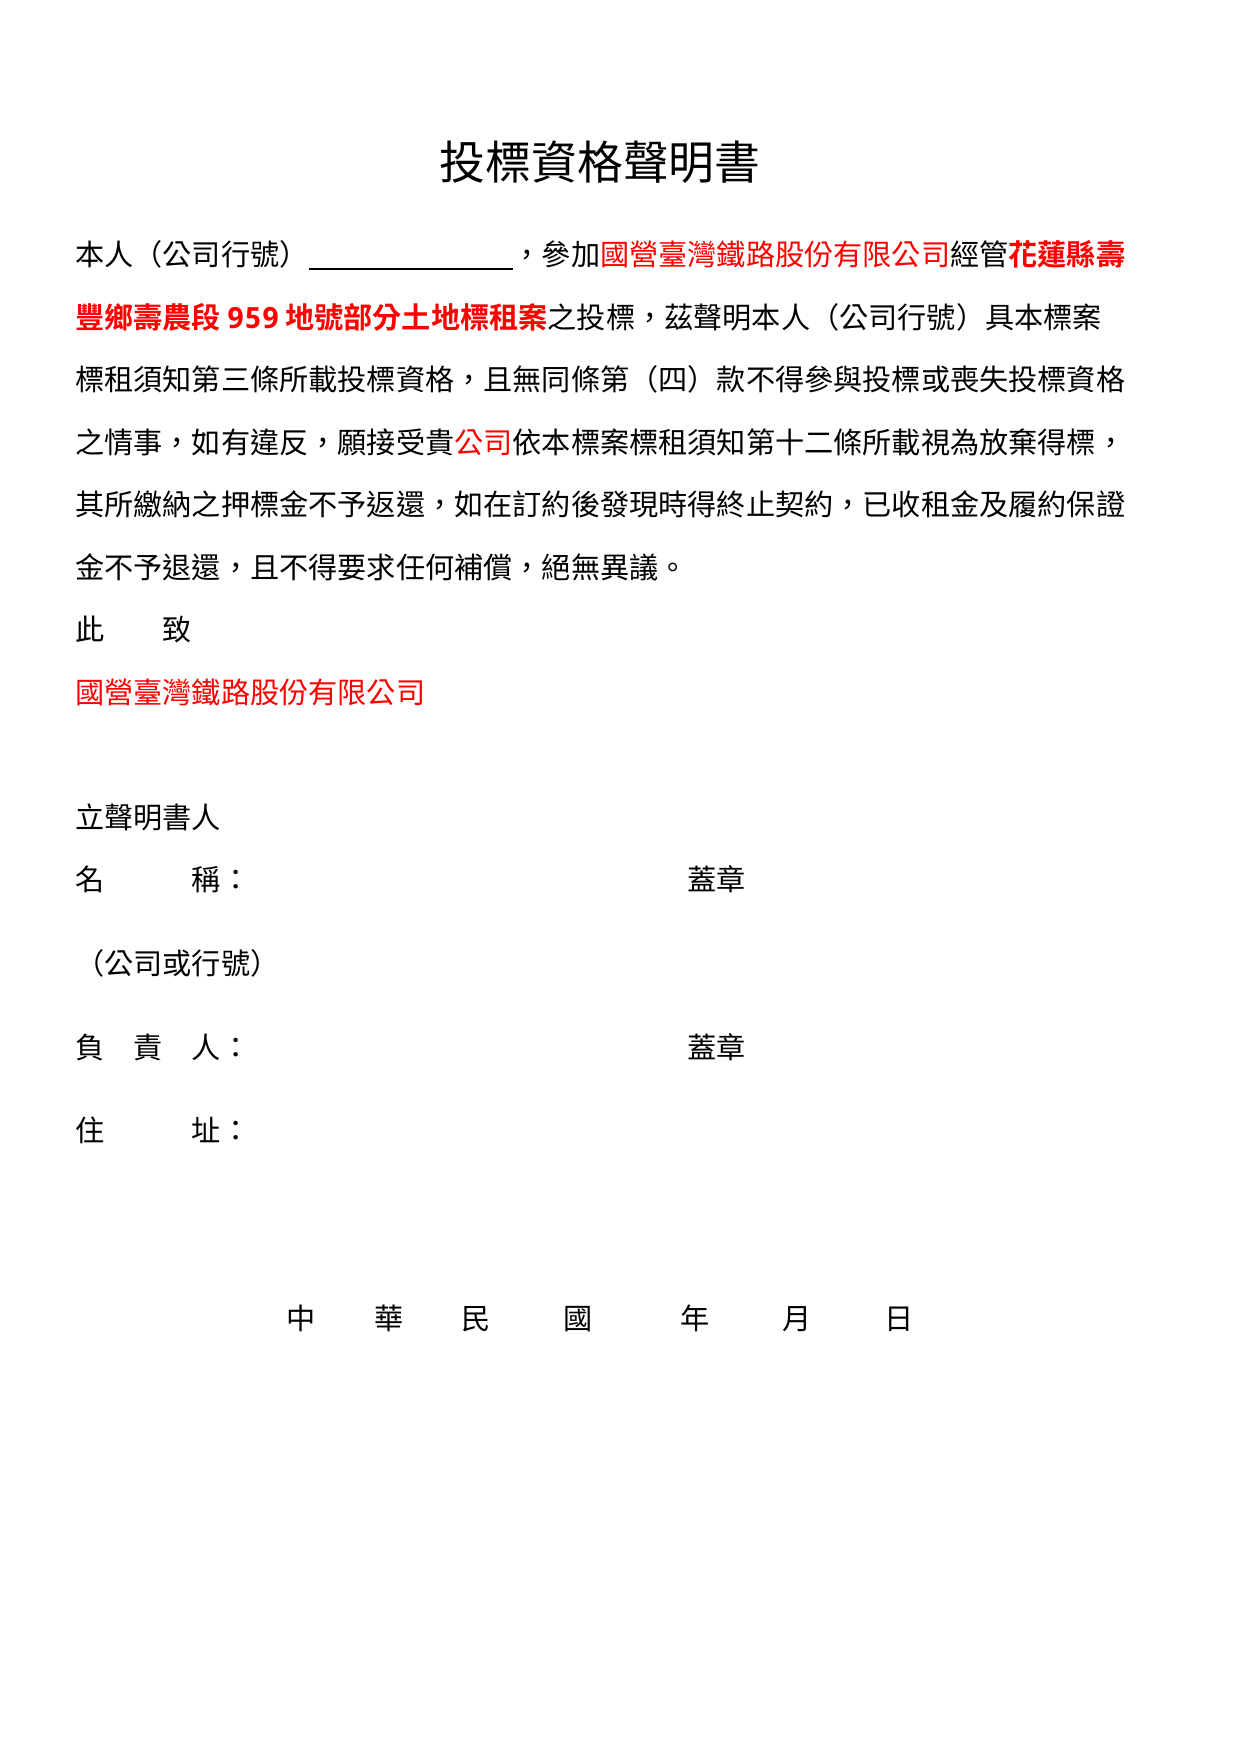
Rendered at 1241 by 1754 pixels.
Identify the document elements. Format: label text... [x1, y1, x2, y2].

text 此 致 [75, 586, 1125, 649]
text 負 責 人： 蓋章 [75, 1004, 1125, 1066]
text 住 址： [75, 1087, 1125, 1150]
text 名 稱： 蓋章 [75, 836, 1125, 899]
text 本人（公司行號） ，參加國營臺灣鐵路股份有限公司經管花蓮縣壽豐鄉壽農段959地號部分土地標租案之投標，茲聲明本人（公司行號）具本標案標租須知第三條所載投標資格，且無同條第（四）款不得參與投標或喪失投標資格之情事，如有違反，願接受貴公司依本標案標租須知第十二條所載視為放棄得標，其所繳納之押標金不予返還，如在訂約後發現時得終止契約，已收租金及履約保證金不予退還，且不得要求任何補償，絕無異議。 [75, 211, 1125, 586]
text 中 華 民 國 年 月 日 [75, 1275, 1125, 1337]
text （公司或行號） [75, 920, 1125, 982]
text 國營臺灣鐵路股份有限公司 [75, 649, 1125, 711]
text 投標資格聲明書 [75, 86, 1125, 211]
text 立聲明書人 [75, 774, 1125, 836]
